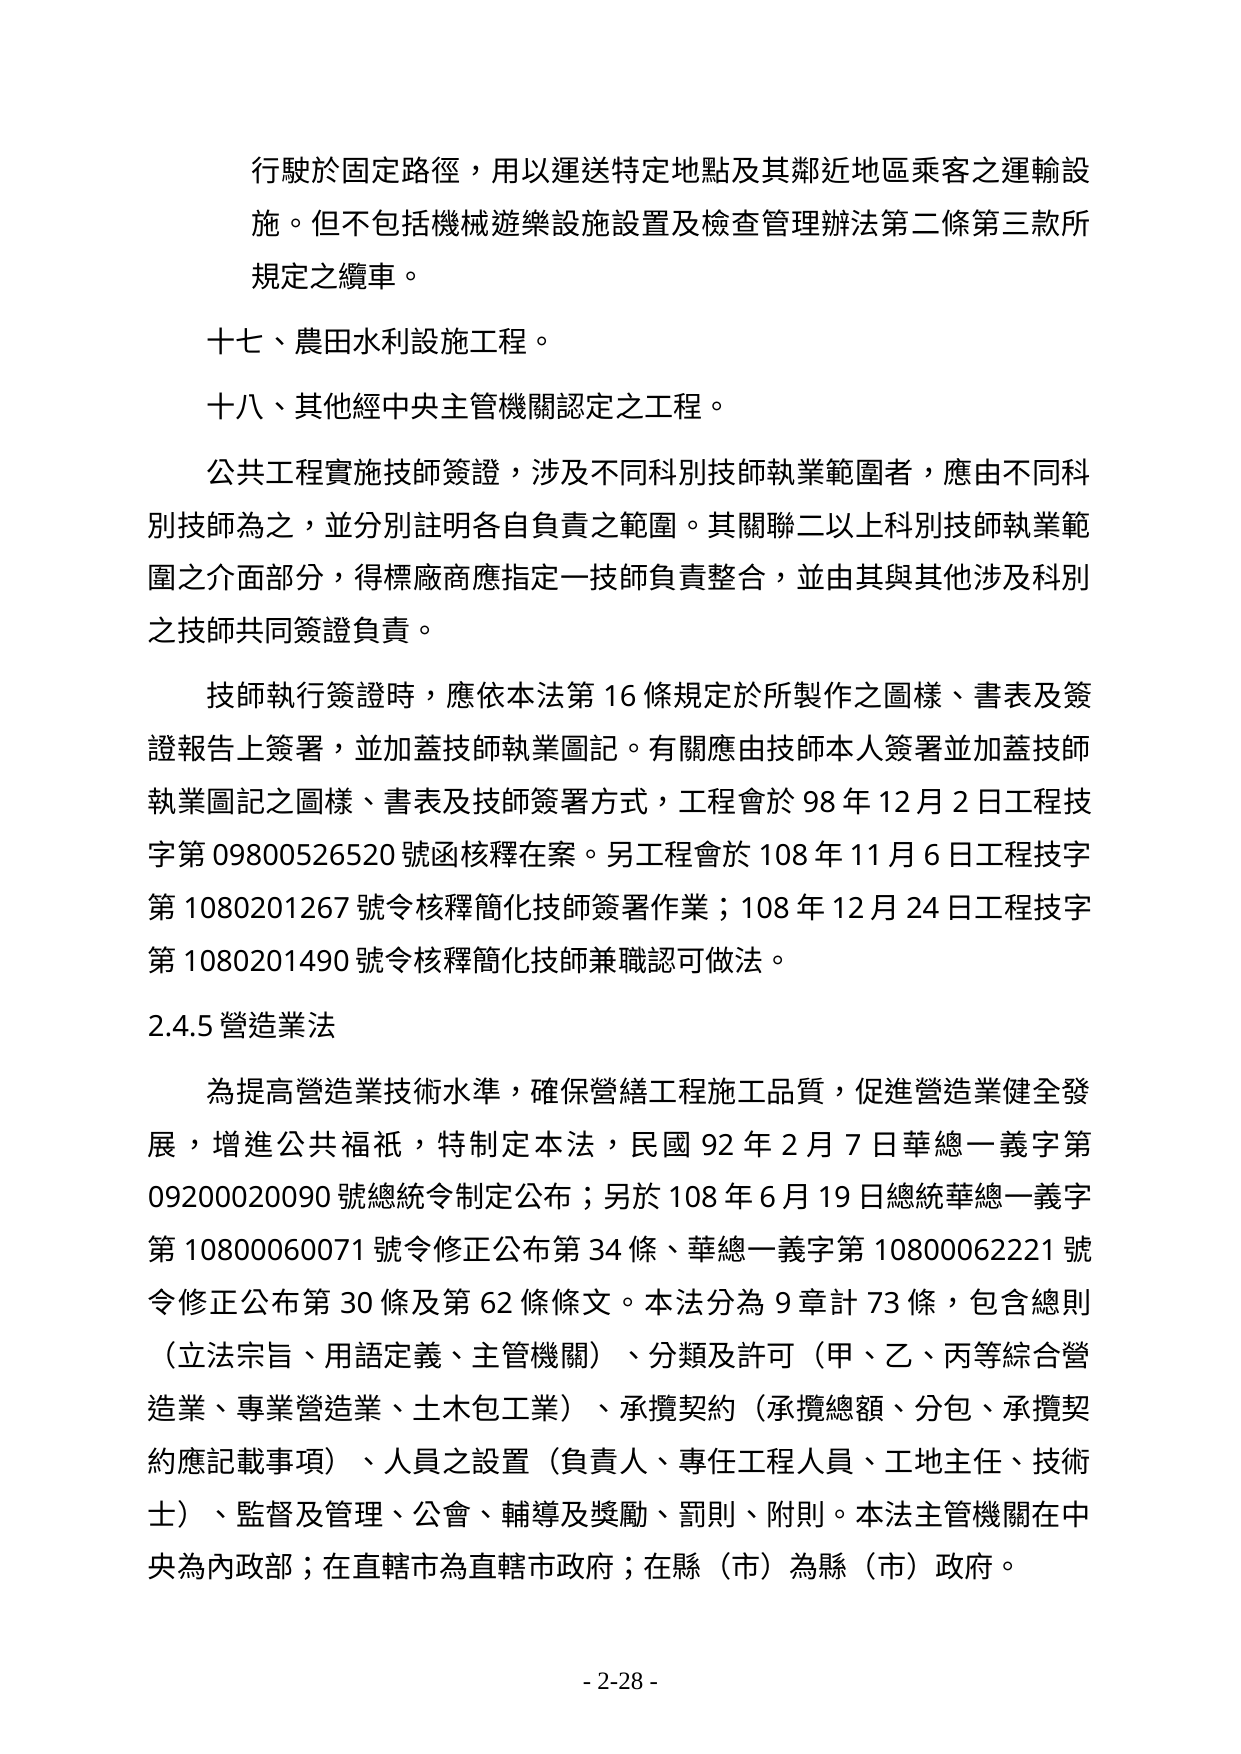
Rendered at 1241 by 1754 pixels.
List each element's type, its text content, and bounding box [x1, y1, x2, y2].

text 為提高營造業技術水準，確保營繕工程施工品質，促進營造業健全發展，增進公共福祇，特制定本法，民國92年2月7日華總一義字第09200020090號總統令制定公布；另於108年6月19日總統華總一義字第10800060071號令修正公布第34條、華總一義字第10800062221號令修正公布第30條及第62條條文。本法分為9章計73條，包含總則（立法宗旨、用語定義、主管機關）、分類及許可（甲、乙、丙等綜合營造業、專業營造業、土木包工業）、承攬契約（承攬總額、分包、承攬契約應記載事項）、人員之設置（負責人、專任工程人員、工地主任、技術士）、監督及管理、公會、輔導及獎勵、罰則、附則。本法主管機關在中央為內政部；在直轄市為直轄市政府；在縣（市）為縣（市）政府。 [148, 1068, 1092, 1586]
text 十八、其他經中央主管機關認定之工程。 [206, 384, 1092, 426]
text 2.4.5營造業法 [148, 1003, 1092, 1045]
text 公共工程實施技師簽證，涉及不同科別技師執業範圍者，應由不同科別技師為之，並分別註明各自負責之範圍。其關聯二以上科別技師執業範圍之介面部分，得標廠商應指定一技師負責整合，並由其與其他涉及科別之技師共同簽證負責。 [148, 449, 1092, 650]
text 行駛於固定路徑，用以運送特定地點及其鄰近地區乘客之運輸設施。但不包括機械遊樂設施設置及檢查管理辦法第二條第三款所規定之纜車。 [206, 148, 1092, 296]
text 技師執行簽證時，應依本法第16條規定於所製作之圖樣、書表及簽證報告上簽署，並加蓋技師執業圖記。有關應由技師本人簽署並加蓋技師執業圖記之圖樣、書表及技師簽署方式，工程會於98年12月2日工程技字第09800526520號函核釋在案。另工程會於108年11月6日工程技字第1080201267號令核釋簡化技師簽署作業；108年12月24日工程技字第1080201490號令核釋簡化技師兼職認可做法。 [148, 673, 1092, 980]
text 十七、農田水利設施工程。 [206, 319, 1092, 361]
